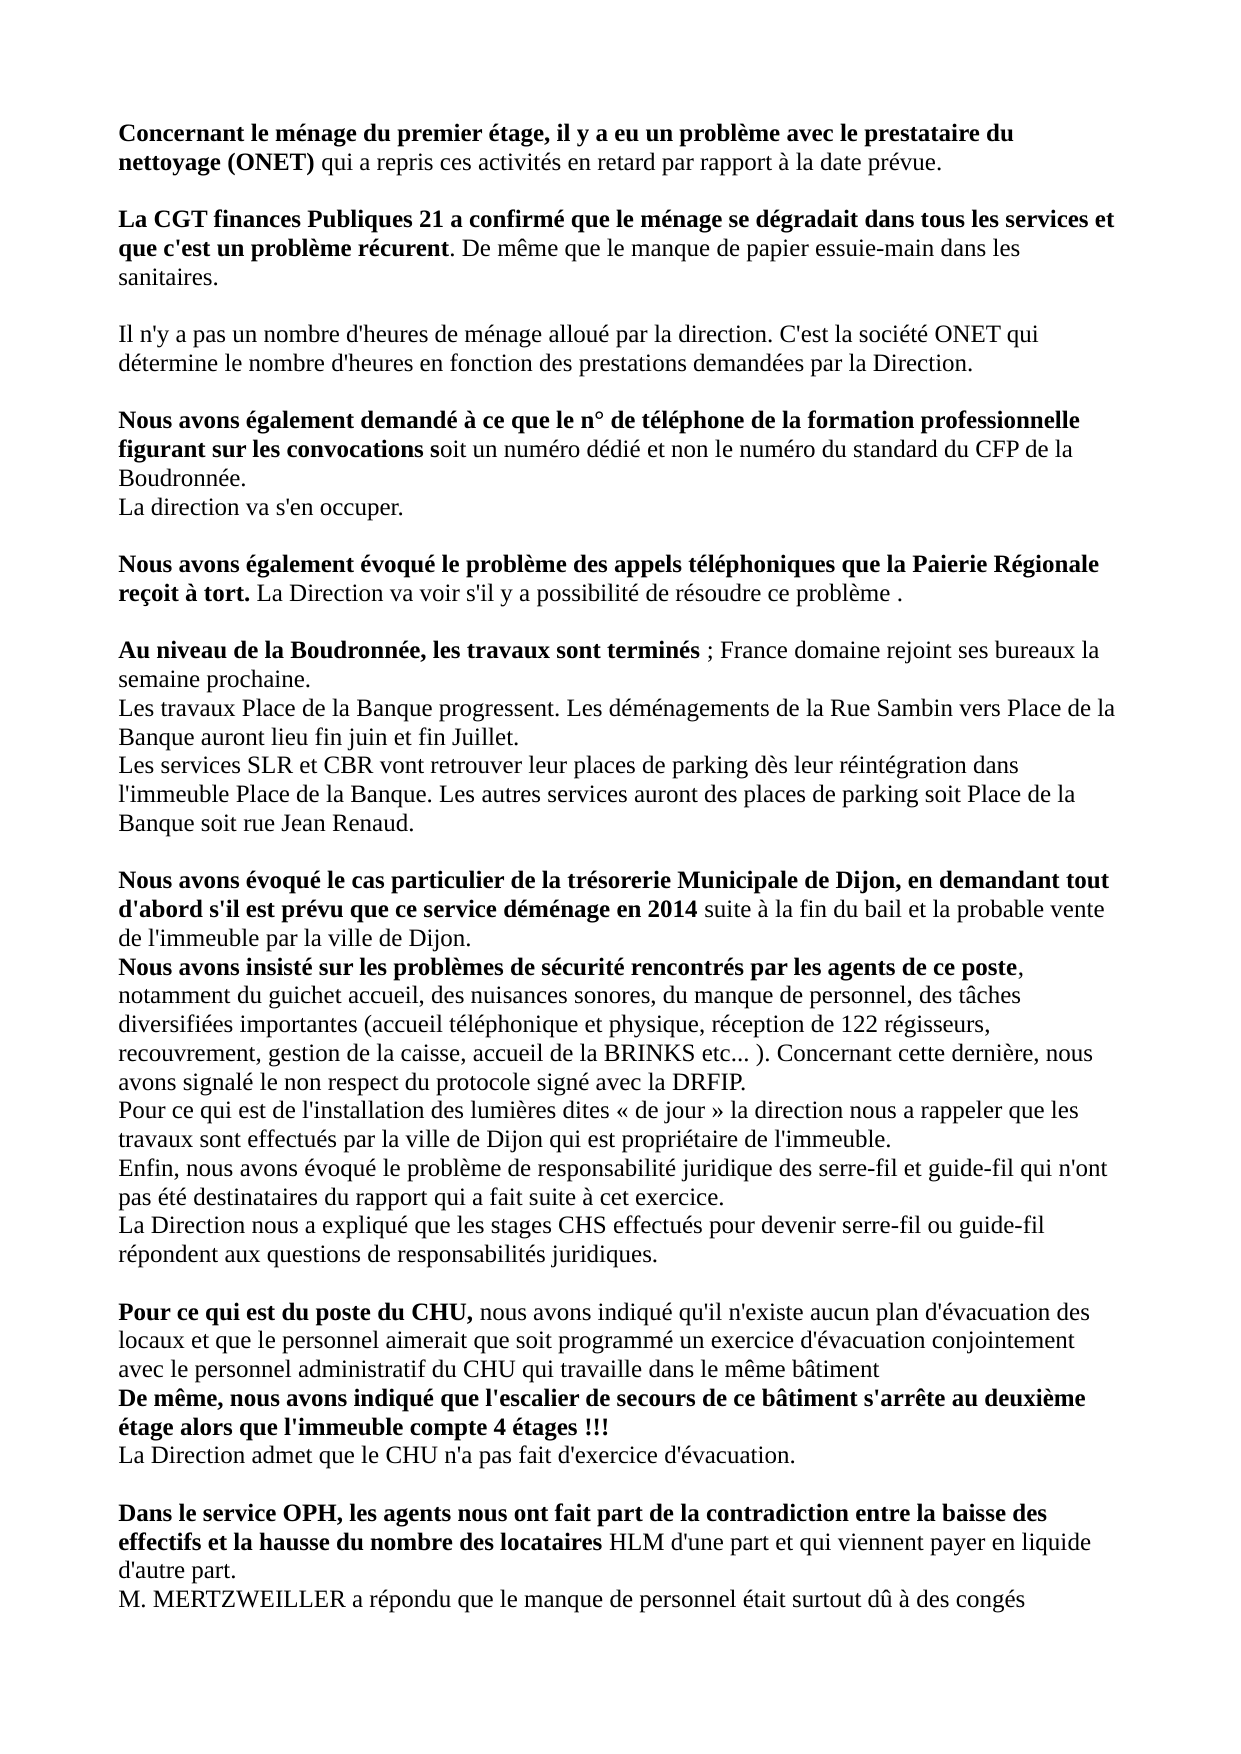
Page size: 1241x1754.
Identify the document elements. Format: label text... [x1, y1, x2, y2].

text Pour ce qui est du poste du CHU, nous avons indiqué qu'il n'existe aucun plan d'évacuation des locaux et que le personnel aimerait que soit programmé un exercice d'évacuation conjointement avec le personnel administratif du CHU qui travaille dans le même bâtiment [118, 1297, 1122, 1383]
text La Direction admet que le CHU n'a pas fait d'exercice d'évacuation. [118, 1441, 1122, 1469]
text Pour ce qui est de l'installation des lumières dites « de jour » la direction nous a rappeler que les travaux sont effectués par la ville de Dijon qui est propriétaire de l'immeuble. [118, 1096, 1122, 1153]
text Nous avons également demandé à ce que le n° de téléphone de la formation professionnelle figurant sur les convocations soit un numéro dédié et non le numéro du standard du CFP de la Boudronnée. [118, 406, 1122, 492]
text Nous avons insisté sur les problèmes de sécurité rencontrés par les agents de ce poste, notamment du guichet accueil, des nuisances sonores, du manque de personnel, des tâches diversifiées importantes (accueil téléphonique et physique, réception de 122 régisseurs, recouvrement, gestion de la caisse, accueil de la BRINKS etc... ). Concernant cette dernière, nous avons signalé le non respect du protocole signé avec la DRFIP. [118, 952, 1122, 1096]
text La direction va s'en occuper. [118, 492, 1122, 521]
text La CGT finances Publiques 21 a confirmé que le ménage se dégradait dans tous les services et que c'est un problème récurent. De même que le manque de papier essuie-main dans les sanitaires. [118, 204, 1122, 291]
text Nous avons évoqué le cas particulier de la trésorerie Municipale de Dijon, en demandant tout d'abord s'il est prévu que ce service déménage en 2014 suite à la fin du bail et la probable vente de l'immeuble par la ville de Dijon. [118, 866, 1122, 952]
text Au niveau de la Boudronnée, les travaux sont terminés ; France domaine rejoint ses bureaux la semaine prochaine. [118, 636, 1122, 693]
text M. MERTZWEILLER a répondu que le manque de personnel était surtout dû à des congés [118, 1584, 1122, 1613]
text Nous avons également évoqué le problème des appels téléphoniques que la Paierie Régionale reçoit à tort. La Direction va voir s'il y a possibilité de résoudre ce problème . [118, 549, 1122, 607]
text La Direction nous a expliqué que les stages CHS effectués pour devenir serre-fil ou guide-fil répondent aux questions de responsabilités juridiques. [118, 1211, 1122, 1268]
text Les services SLR et CBR vont retrouver leur places de parking dès leur réintégration dans l'immeuble Place de la Banque. Les autres services auront des places de parking soit Place de la Banque soit rue Jean Renaud. [118, 751, 1122, 837]
text Les travaux Place de la Banque progressent. Les déménagements de la Rue Sambin vers Place de la Banque auront lieu fin juin et fin Juillet. [118, 693, 1122, 751]
text Concernant le ménage du premier étage, il y a eu un problème avec le prestataire du nettoyage (ONET) qui a repris ces activités en retard par rapport à la date prévue. [118, 118, 1122, 176]
text Dans le service OPH, les agents nous ont fait part de la contradiction entre la baisse des effectifs et la hausse du nombre des locataires HLM d'une part et qui viennent payer en liquide d'autre part. [118, 1498, 1122, 1584]
text Enfin, nous avons évoqué le problème de responsabilité juridique des serre-fil et guide-fil qui n'ont pas été destinataires du rapport qui a fait suite à cet exercice. [118, 1153, 1122, 1211]
text De même, nous avons indiqué que l'escalier de secours de ce bâtiment s'arrête au deuxième étage alors que l'immeuble compte 4 étages !!! [118, 1383, 1122, 1441]
text Il n'y a pas un nombre d'heures de ménage alloué par la direction. C'est la société ONET qui détermine le nombre d'heures en fonction des prestations demandées par la Direction. [118, 319, 1122, 377]
